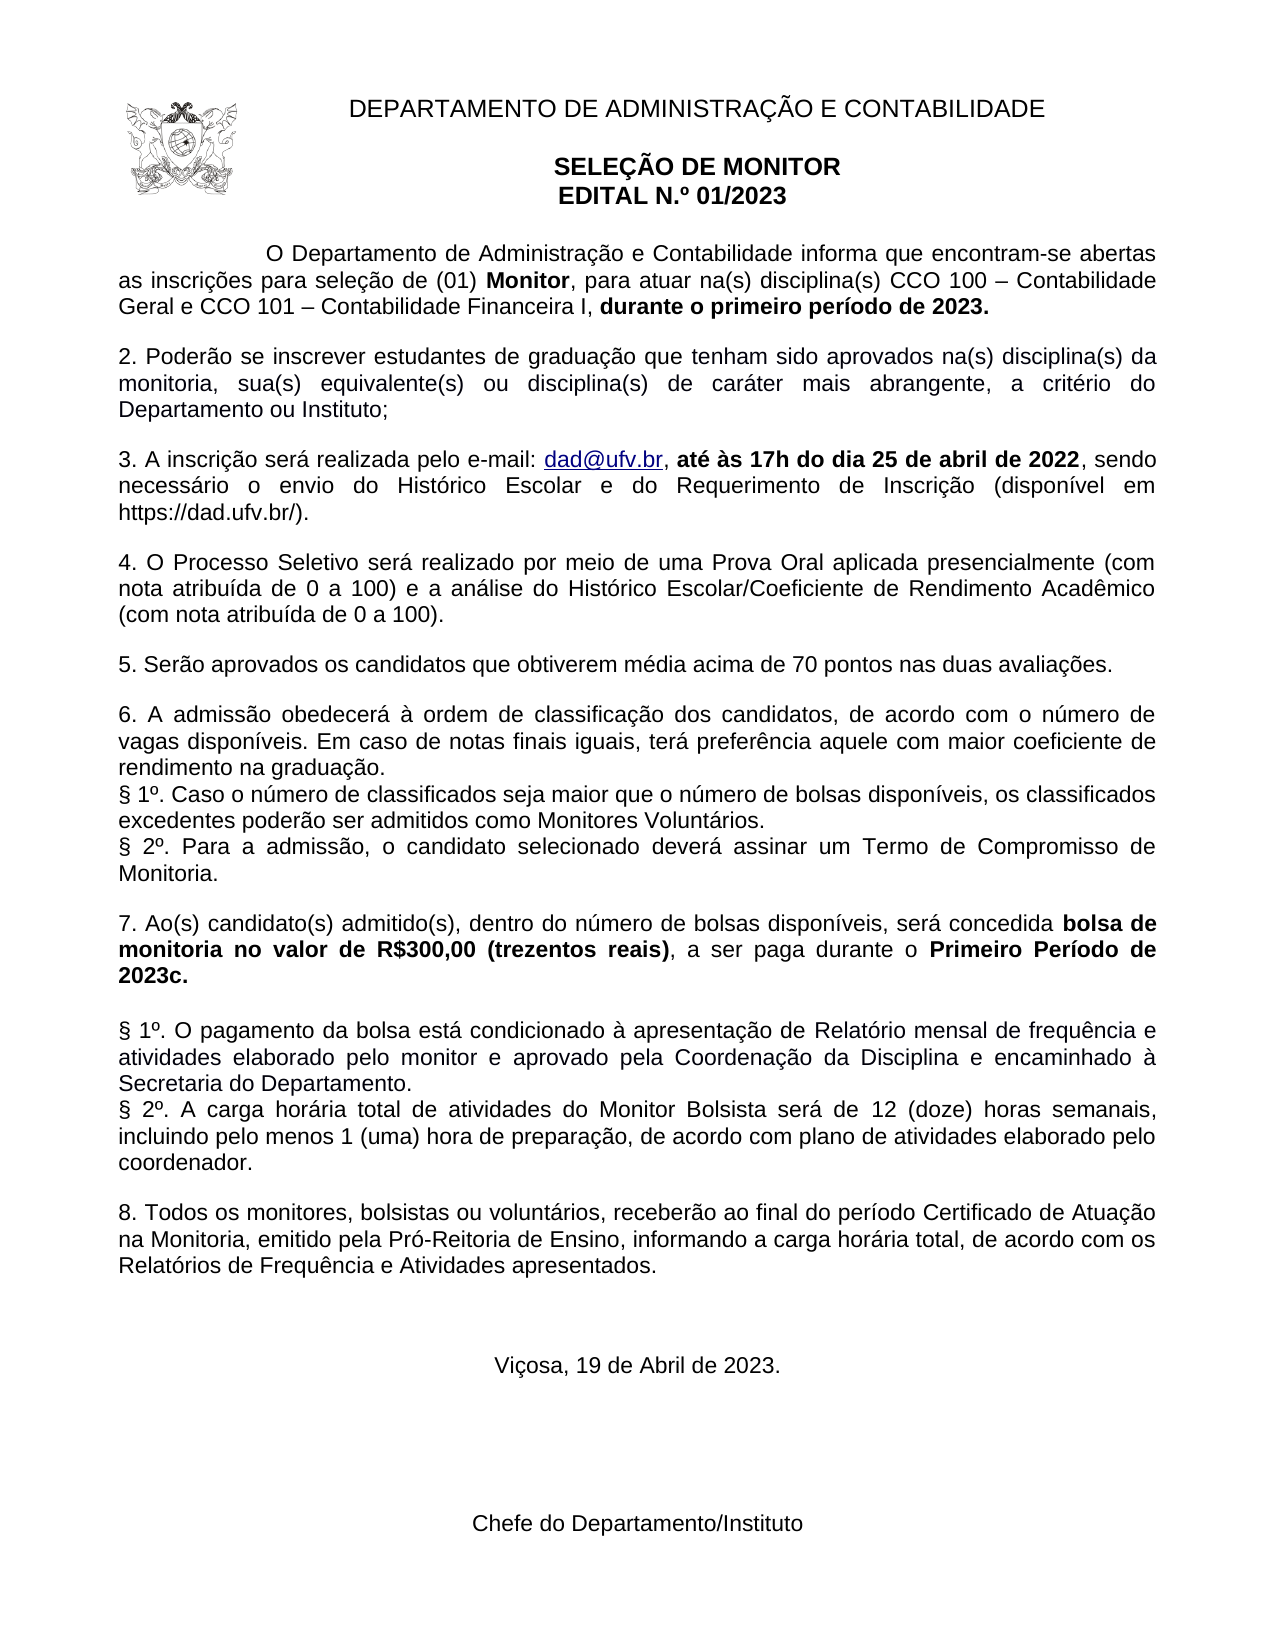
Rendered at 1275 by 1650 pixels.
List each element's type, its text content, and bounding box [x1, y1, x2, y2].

text DEPARTAMENTO DE ADMINISTRAÇÃO E CONTABILIDADE [118, 94, 1157, 123]
text Viçosa, 19 de Abril de 2023. [118, 1352, 1157, 1378]
text 6. A admissão obedecerá à ordem de classificação dos candidatos, de acordo com o número de vagas disponíveis. Em caso de notas finais iguais, terá preferência aquele com maior coeficiente de rendimento na graduação. [118, 701, 1157, 781]
text O Departamento de Administração e Contabilidade informa que encontram-se abertas as inscrições para seleção de (01) Monitor, para atuar na(s) disciplina(s) CCO 100 – Contabilidade Geral e CCO 101 – Contabilidade Financeira I, durante o primeiro período de 2023. [118, 238, 1157, 320]
picture [125, 102, 238, 195]
text 5. Serão aprovados os candidatos que obtiverem média acima de 70 pontos nas duas avaliações. [118, 651, 1157, 678]
text § 2º. Para a admissão, o candidato selecionado deverá assinar um Termo de Compromisso de Monitoria. [118, 833, 1157, 886]
text § 1º. Caso o número de classificados seja maior que o número de bolsas disponíveis, os classificados excedentes poderão ser admitidos como Monitores Voluntários. [118, 781, 1157, 833]
text SELEÇÃO DE MONITOR [238, 152, 1157, 181]
text 4. O Processo Seletivo será realizado por meio de uma Prova Oral aplicada presencialmente (com nota atribuída de 0 a 100) e a análise do Histórico Escolar/Coeficiente de Rendimento Acadêmico (com nota atribuída de 0 a 100). [118, 549, 1157, 628]
text Chefe do Departamento/Instituto [118, 1510, 1157, 1536]
text § 2º. A carga horária total de atividades do Monitor Bolsista será de 12 (doze) horas semanais, incluindo pelo menos 1 (uma) hora de preparação, de acordo com plano de atividades elaborado pelo coordenador. [118, 1096, 1157, 1176]
text § 1º. O pagamento da bolsa está condicionado à apresentação de Relatório mensal de frequência e atividades elaborado pelo monitor e aprovado pela Coordenação da Disciplina e encaminhado à Secretaria do Departamento. [118, 1017, 1157, 1096]
text 3. A inscrição será realizada pelo e-mail: dad@ufv.br, até às 17h do dia 25 de abril de 2022, sendo necessário o envio do Histórico Escolar e do Requerimento de Inscrição (disponível em https://dad.ufv.br/). [118, 446, 1157, 525]
text 2. Poderão se inscrever estudantes de graduação que tenham sido aprovados na(s) disciplina(s) da monitoria, sua(s) equivalente(s) ou disciplina(s) de caráter mais abrangente, a critério do Departamento ou Instituto; [118, 343, 1157, 422]
text 7. Ao(s) candidato(s) admitido(s), dentro do número de bolsas disponíveis, será concedida bolsa de monitoria no valor de R$300,00 (trezentos reais), a ser paga durante o Primeiro Período de 2023c. [118, 909, 1157, 989]
text 8. Todos os monitores, bolsistas ou voluntários, receberão ao final do período Certificado de Atuação na Monitoria, emitido pela Pró-Reitoria de Ensino, informando a carga horária total, de acordo com os Relatórios de Frequência e Atividades apresentados. [118, 1199, 1157, 1278]
text EDITAL N.º 01/2023 [118, 181, 1157, 209]
